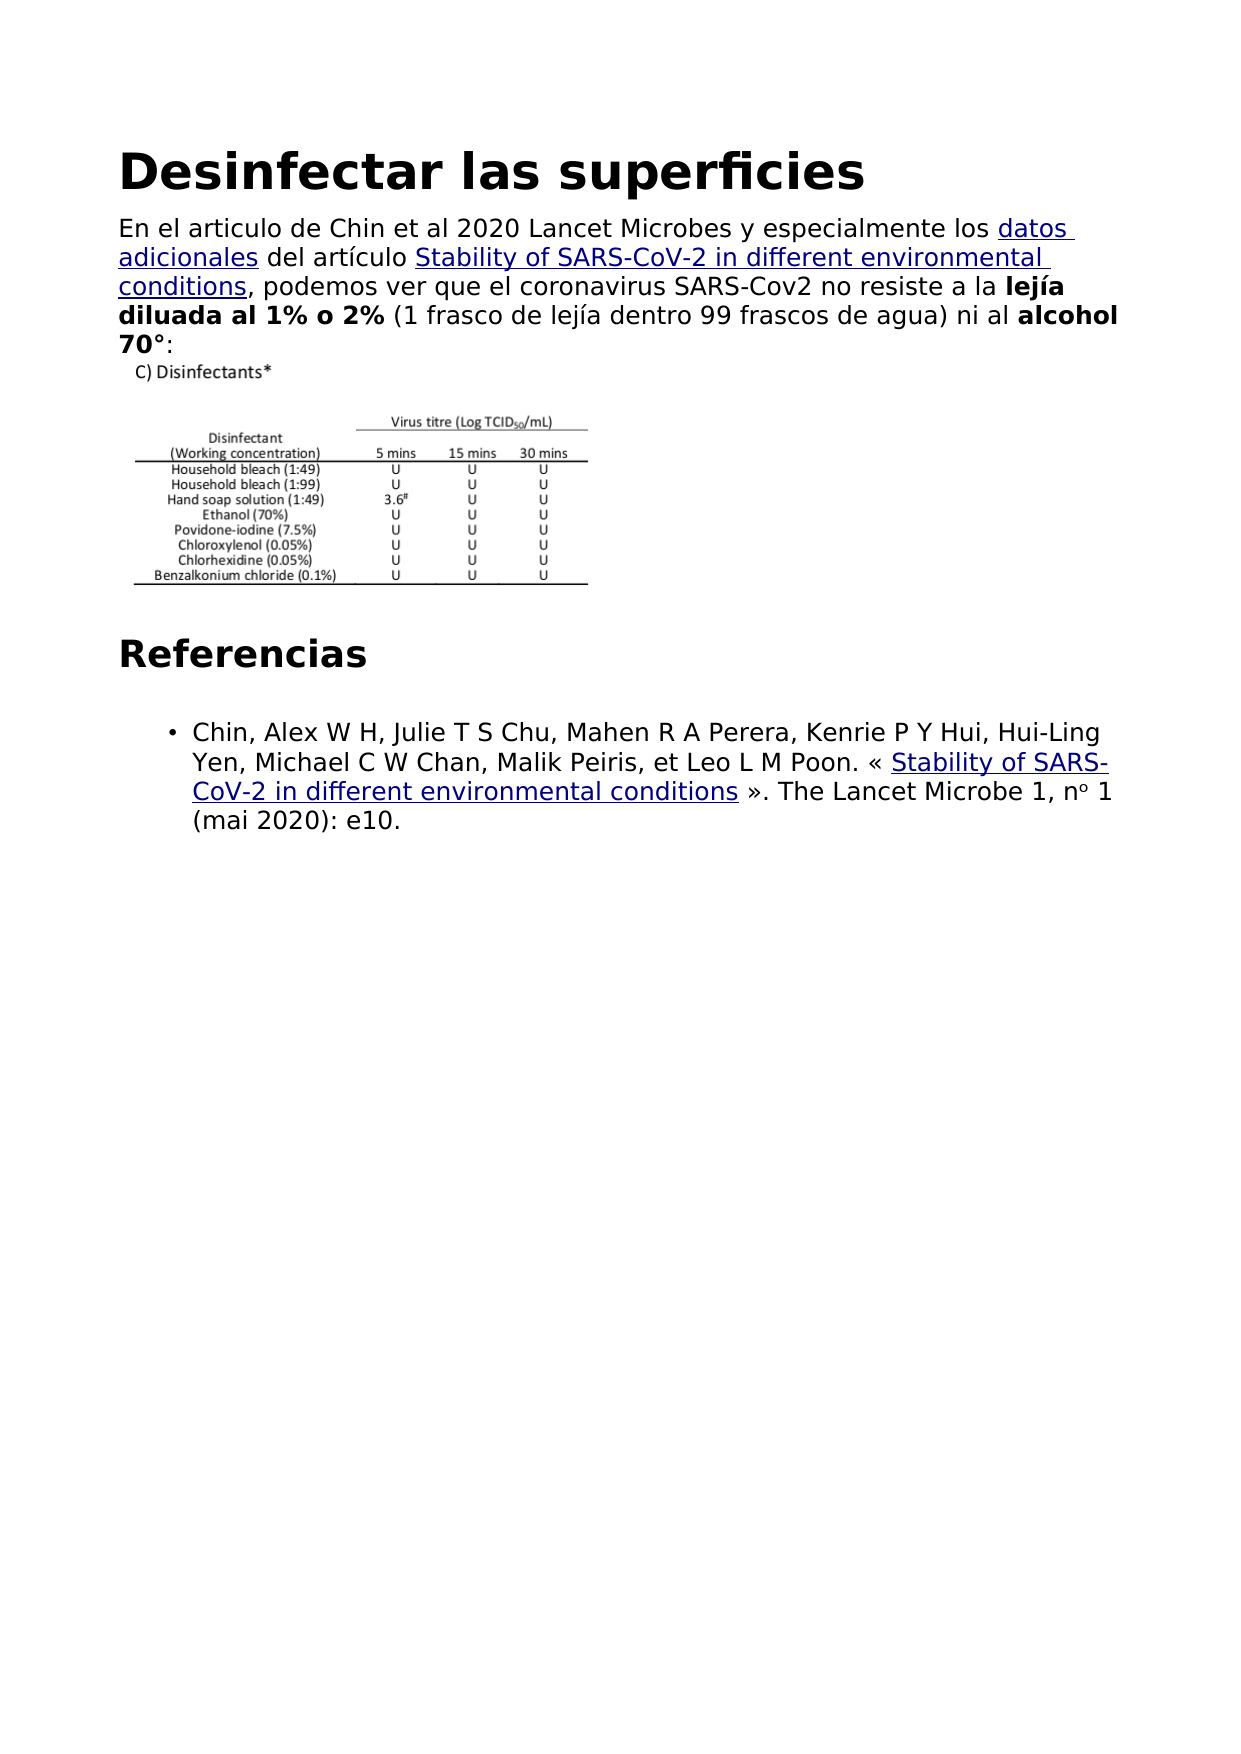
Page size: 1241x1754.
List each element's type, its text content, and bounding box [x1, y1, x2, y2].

subtitle Referencias [118, 633, 1122, 677]
picture [126, 359, 595, 590]
subtitle Desinfectar las superficies [118, 143, 1122, 201]
text En el articulo de Chin et al 2020 Lancet Microbes y especialmente los datos adicionales del artículo Stability of SARS-CoV-2 in different environmental conditions, podemos ver que el coronavirus SARS-Cov2 no resiste a la lejía diluada al 1% o 2% (1 frasco de lejía dentro 99 frascos de agua) ni al alcohol 70°: [118, 214, 1122, 595]
list Chin, Alex W H, Julie T S Chu, Mahen R A Perera, Kenrie P Y Hui, Hui-Ling Yen, Michael C W Chan, Malik Peiris, et Leo L M Poon. « Stability of SARS-CoV-2 in different environmental conditions ». The Lancet Microbe 1, nᵒ 1 (mai 2020): e10. [177, 718, 1122, 835]
